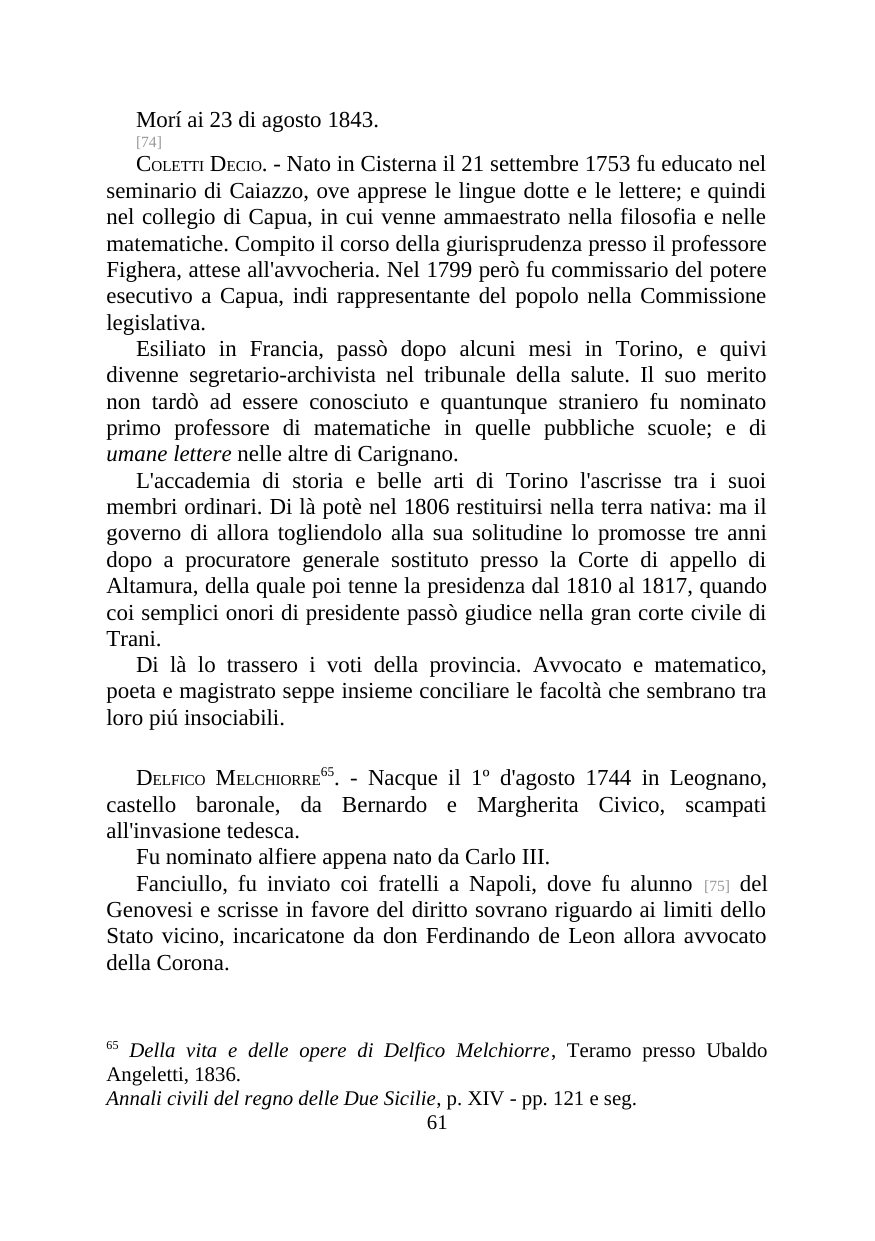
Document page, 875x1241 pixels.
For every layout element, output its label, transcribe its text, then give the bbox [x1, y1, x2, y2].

text Di là lo trassero i voti della provincia. Avvocato e matematico, poeta e magistrato seppe insieme conciliare le facoltà che sembrano tra loro piú insociabili. [106, 651, 768, 730]
text L'accademia di storia e belle arti di Torino l'ascrisse tra i suoi membri ordinari. Di là potè nel 1806 restituirsi nella terra nativa: ma il governo di allora togliendolo alla sua solitudine lo promosse tre anni dopo a procuratore generale sostituto presso la Corte di appello di Altamura, della quale poi tenne la presidenza dal 1810 al 1817, quando coi semplici onori di presidente passò giudice nella gran corte civile di Trani. [106, 467, 768, 651]
text Coletti Decio. - Nato in Cisterna il 21 settembre 1753 fu educato nel seminario di Caiazzo, ove apprese le lingue dotte e le lettere; e quindi nel collegio di Capua, in cui venne ammaestrato nella filosofia e nelle matematiche. Compito il corso della giurisprudenza presso il professore Fighera, attese all'avvocheria. Nel 1799 però fu commissario del potere esecutivo a Capua, indi rappresentante del popolo nella Commissione legislativa. [106, 151, 768, 335]
text Fu nominato alfiere appena nato da Carlo III. [106, 843, 768, 870]
text Annali civili del regno delle Due Sicilie, p. XIV - pp. 121 e seg. [106, 1086, 768, 1110]
text Delfico Melchiorre. - Nacque il 1º d'agosto 1744 in Leognano, castello baronale, da Bernardo e Margherita Civico, scampati all'invasione tedesca. [106, 764, 768, 843]
text Della vita e delle opere di Delfico Melchiorre, Teramo presso Ubaldo Angeletti, 1836. [106, 1038, 768, 1086]
text [74] [162, 133, 768, 151]
text Morí ai 23 di agosto 1843. [106, 106, 768, 133]
text Fanciullo, fu inviato coi fratelli a Napoli, dove fu alunno [75] del Genovesi e scrisse in favore del diritto sovrano riguardo ai limiti dello Stato vicino, incaricatone da don Ferdinando de Leon allora avvocato della Corona. [106, 870, 768, 975]
text Esiliato in Francia, passò dopo alcuni mesi in Torino, e quivi divenne segretario-archivista nel tribunale della salute. Il suo merito non tardò ad essere conosciuto e quantunque straniero fu nominato primo professore di matematiche in quelle pubbliche scuole; e di umane lettere nelle altre di Carignano. [106, 335, 768, 467]
text [74] [106, 133, 136, 151]
